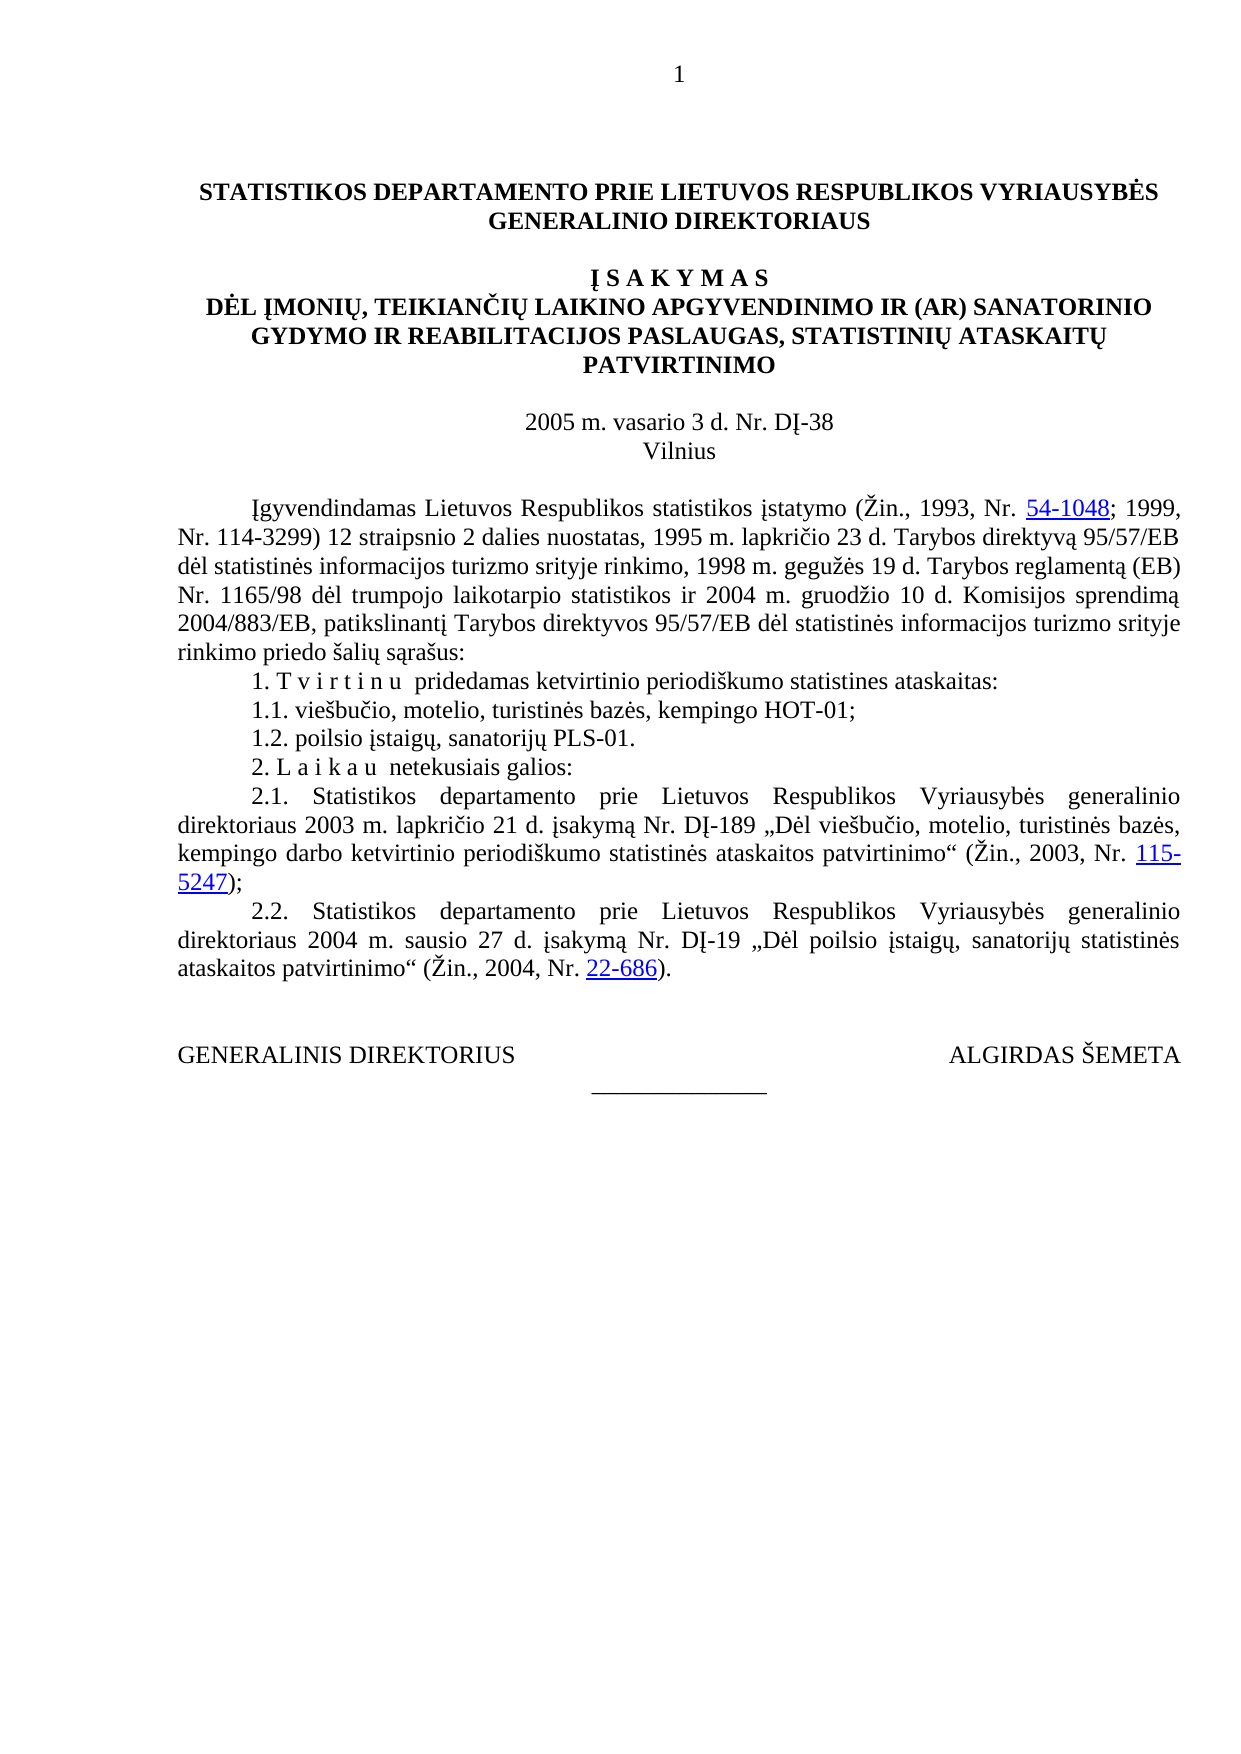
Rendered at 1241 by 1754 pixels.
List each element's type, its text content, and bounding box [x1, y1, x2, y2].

text Įgyvendindamas Lietuvos Respublikos statistikos įstatymo (Žin., 1993, Nr. 54-1048; 1999, Nr. 114-3299) 12 straipsnio 2 dalies nuostatas, 1995 m. lapkričio 23 d. Tarybos direktyvą 95/57/EB dėl statistinės informacijos turizmo srityje rinkimo, 1998 m. gegužės 19 d. Tarybos reglamentą (EB) Nr. 1165/98 dėl trumpojo laikotarpio statistikos ir 2004 m. gruodžio 10 d. Komisijos sprendimą 2004/883/EB, patikslinantį Tarybos direktyvos 95/57/EB dėl statistinės informacijos turizmo srityje rinkimo priedo šalių sąrašus: [177, 493, 1181, 666]
text 1.2. poilsio įstaigų, sanatorijų PLS-01. [177, 723, 1181, 752]
text 2005 m. vasario 3 d. Nr. DĮ-38 [177, 407, 1181, 436]
text DĖL ĮMONIŲ, TEIKIANČIŲ LAIKINO APGYVENDINIMO IR (AR) SANATORINIO GYDYMO IR REABILITACIJOS PASLAUGAS, STATISTINIŲ ATASKAITŲ PATVIRTINIMO [177, 292, 1181, 378]
text Generalinis direktorius Algirdas šemeta [177, 1040, 1181, 1068]
text 1.1. viešbučio, motelio, turistinės bazės, kempingo HOT-01; [177, 695, 1181, 723]
text 2.2. Statistikos departamento prie Lietuvos Respublikos Vyriausybės generalinio direktoriaus 2004 m. sausio 27 d. įsakymą Nr. DĮ-19 „Dėl poilsio įstaigų, sanatorijų statistinės ataskaitos patvirtinimo“ (Žin., 2004, Nr. 22-686). [177, 896, 1181, 982]
text 2.1. Statistikos departamento prie Lietuvos Respublikos Vyriausybės generalinio direktoriaus 2003 m. lapkričio 21 d. įsakymą Nr. DĮ-189 „Dėl viešbučio, motelio, turistinės bazės, kempingo darbo ketvirtinio periodiškumo statistinės ataskaitos patvirtinimo“ (Žin., 2003, Nr. 115-5247); [177, 781, 1181, 896]
text 1. Tvirtinu pridedamas ketvirtinio periodiškumo statistines ataskaitas: [177, 666, 1181, 695]
text 2. Laikau netekusiais galios: [177, 752, 1181, 781]
text Į S A K Y M A S [177, 263, 1181, 292]
text ______________ [177, 1068, 1181, 1097]
text STATISTIKOS DEPARTAMENTO PRIE LIETUVOS RESPUBLIKOS VYRIAUSYBĖS GENERALINIO DIREKTORIAUS [177, 177, 1181, 235]
text Vilnius [177, 436, 1181, 465]
